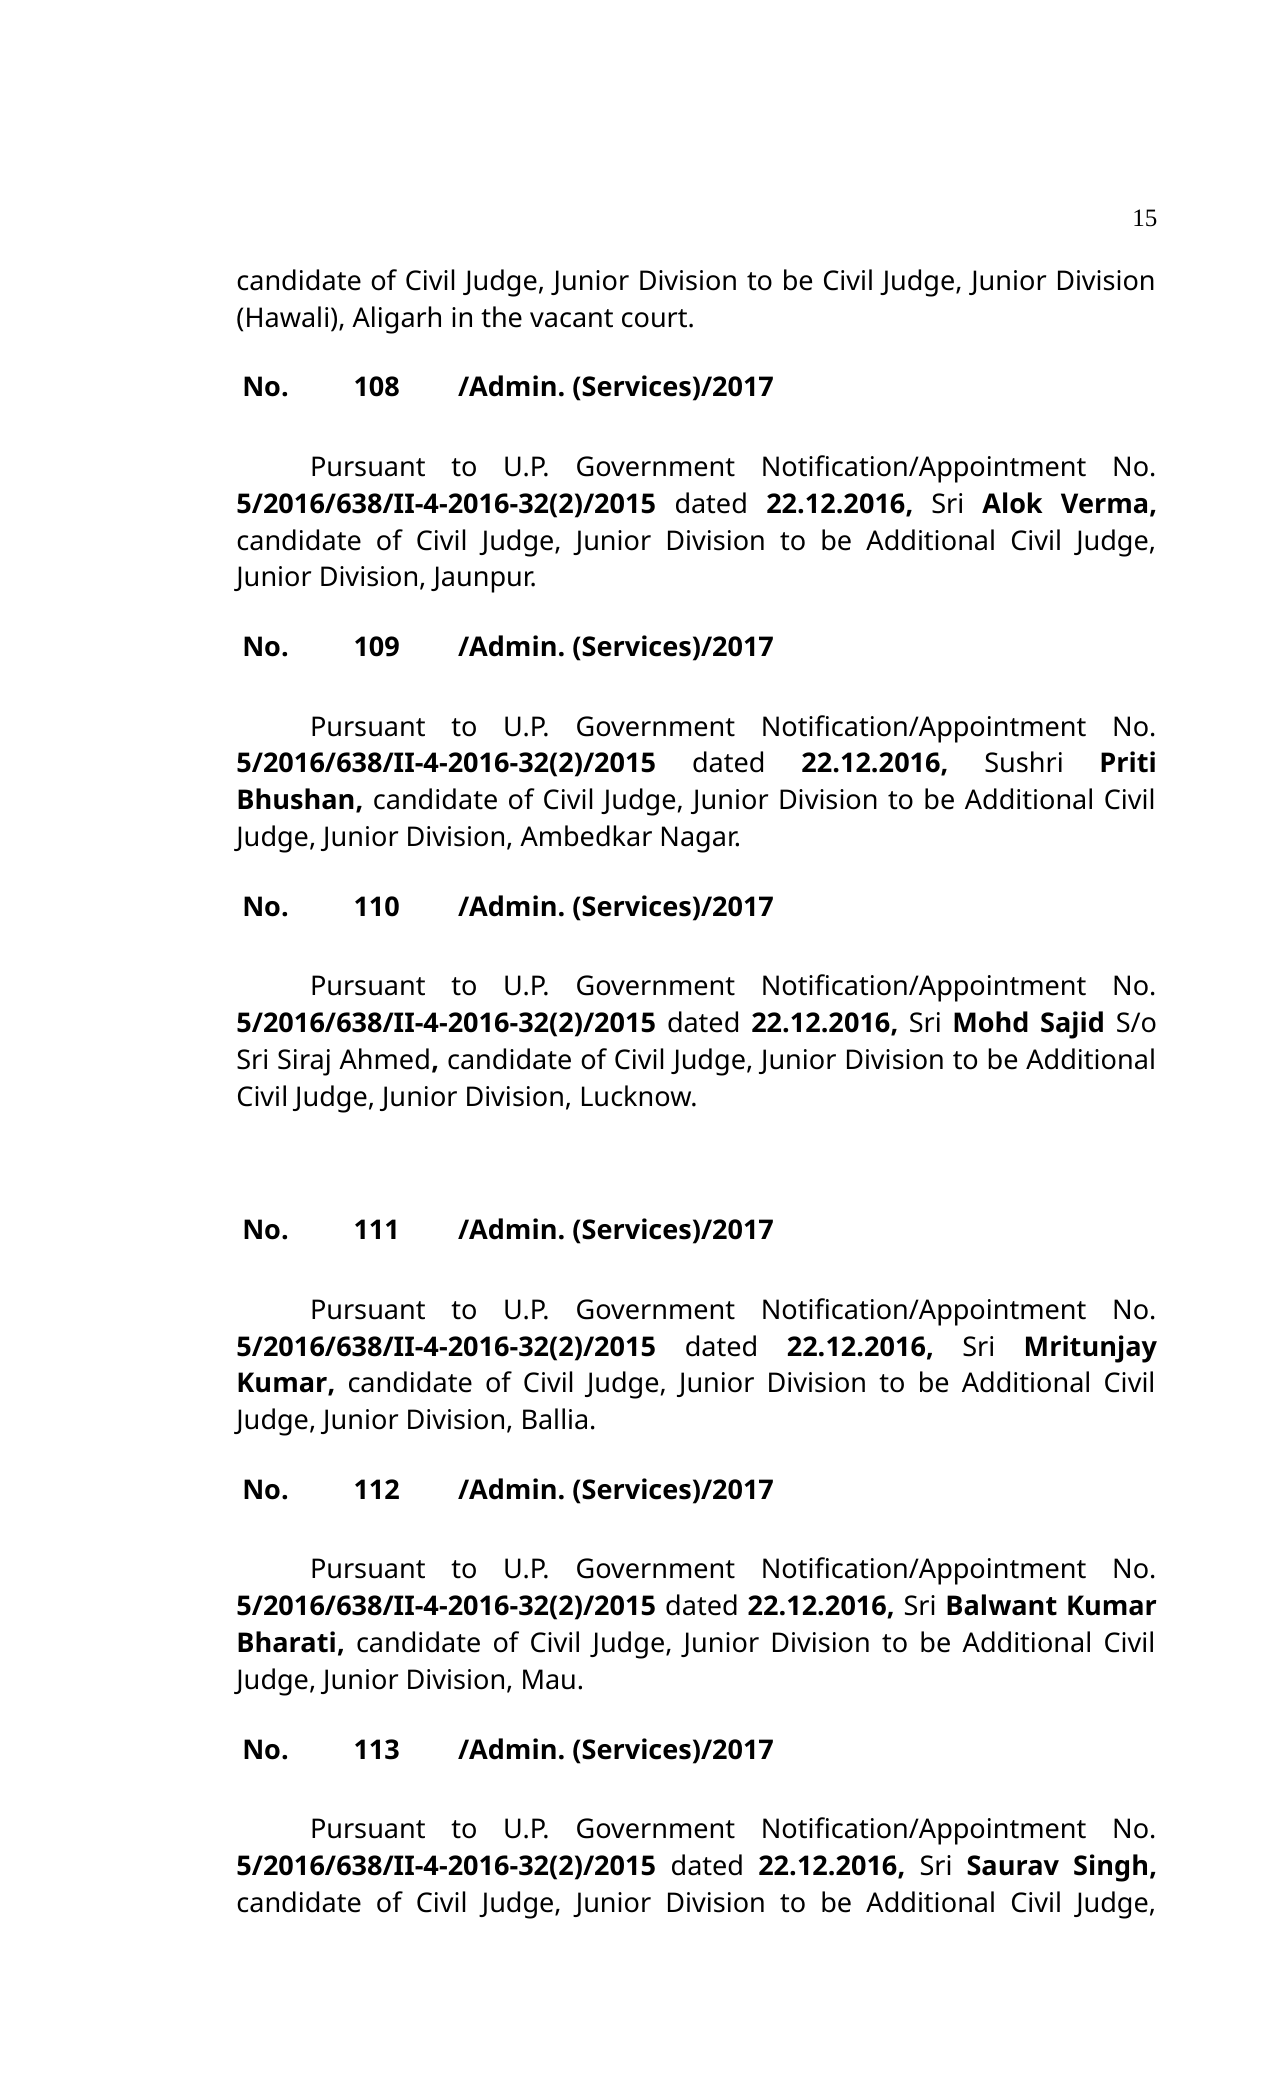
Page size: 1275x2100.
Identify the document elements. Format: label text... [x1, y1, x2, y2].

table_header No. [236, 622, 310, 670]
table_header /Admin. (Services)/2017 [452, 1465, 811, 1513]
table_header No. [236, 1465, 310, 1513]
text candidate of Civil Judge, Junior Division to be Civil Judge, Junior Division (Hawali), Aligarh in the vacant court. [236, 261, 1157, 335]
text Pursuant to U.P. Government Notification/Appointment No. 5/2016/638/II-4-2016-32(2)/2015 dated 22.12.2016, Sri Mohd Sajid S/o Sri Siraj Ahmed, candidate of Civil Judge, Junior Division to be Additional Civil Judge, Junior Division, Lucknow. [236, 967, 1157, 1114]
table_header [310, 1465, 452, 1513]
table_header /Admin. (Services)/2017 [452, 1724, 811, 1773]
table_header /Admin. (Services)/2017 [452, 881, 811, 930]
table_header No. [236, 881, 310, 930]
table_header [310, 362, 452, 410]
table_header /Admin. (Services)/2017 [452, 622, 811, 670]
table_header /Admin. (Services)/2017 [452, 362, 811, 410]
table_header [310, 881, 452, 930]
text Pursuant to U.P. Government Notification/Appointment No. 5/2016/638/II-4-2016-32(2)/2015 dated 22.12.2016, Sri Mritunjay Kumar, candidate of Civil Judge, Junior Division to be Additional Civil Judge, Junior Division, Ballia. [236, 1290, 1157, 1438]
table_header No. [236, 1205, 310, 1253]
text Pursuant to U.P. Government Notification/Appointment No. 5/2016/638/II-4-2016-32(2)/2015 dated 22.12.2016, Sri Saurav Singh, candidate of Civil Judge, Junior Division to be Additional Civil Judge, [236, 1809, 1157, 1920]
table_header /Admin. (Services)/2017 [452, 1205, 811, 1253]
text Pursuant to U.P. Government Notification/Appointment No. 5/2016/638/II-4-2016-32(2)/2015 dated 22.12.2016, Sri Balwant Kumar Bharati, candidate of Civil Judge, Junior Division to be Additional Civil Judge, Junior Division, Mau. [236, 1550, 1157, 1697]
table_header No. [236, 362, 310, 410]
text Pursuant to U.P. Government Notification/Appointment No. 5/2016/638/II-4-2016-32(2)/2015 dated 22.12.2016, Sushri Priti Bhushan, candidate of Civil Judge, Junior Division to be Additional Civil Judge, Junior Division, Ambedkar Nagar. [236, 707, 1157, 854]
table_header [310, 1724, 452, 1773]
table_header No. [236, 1724, 310, 1773]
table_header [310, 1205, 452, 1253]
text Pursuant to U.P. Government Notification/Appointment No. 5/2016/638/II-4-2016-32(2)/2015 dated 22.12.2016, Sri Alok Verma, candidate of Civil Judge, Junior Division to be Additional Civil Judge, Junior Division, Jaunpur. [236, 447, 1157, 595]
table_header [310, 622, 452, 670]
